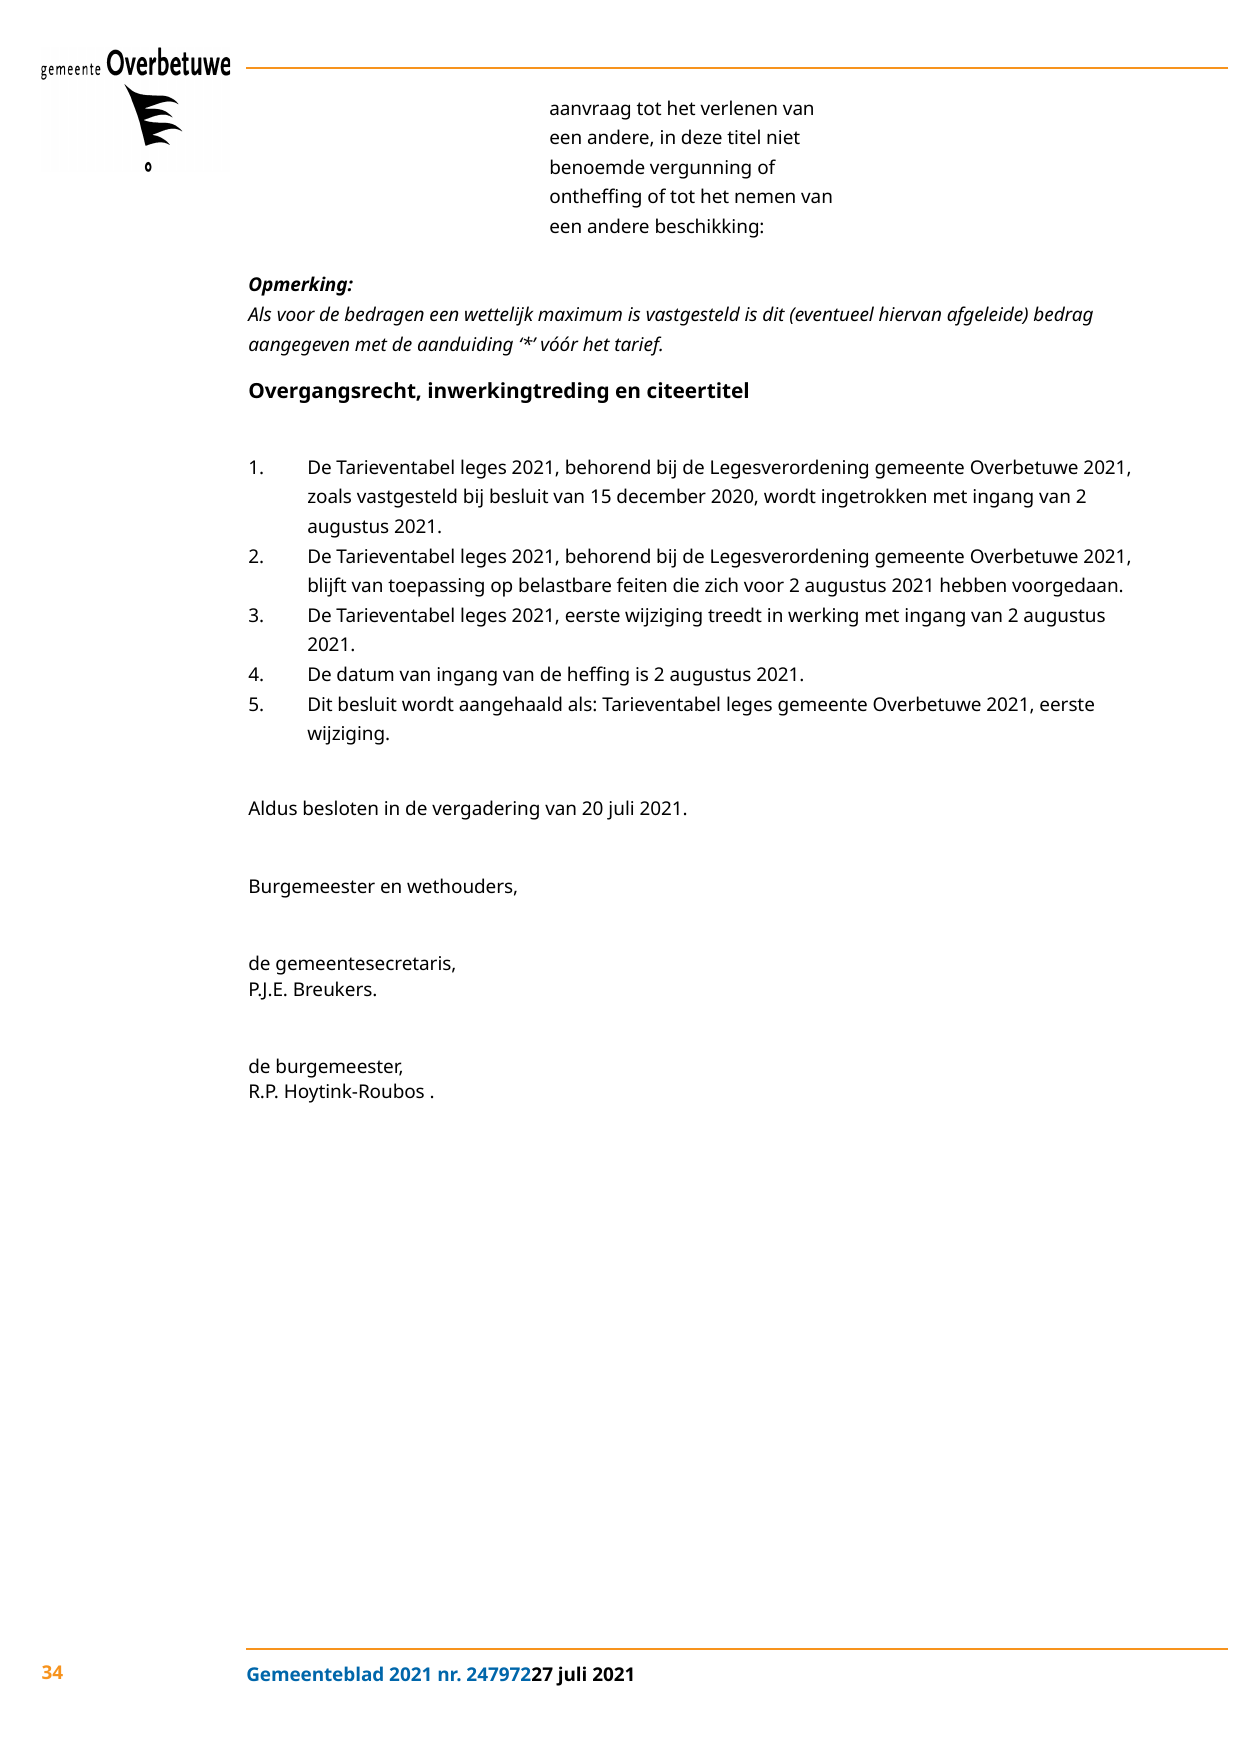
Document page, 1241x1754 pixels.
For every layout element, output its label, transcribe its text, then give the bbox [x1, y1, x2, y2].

text Opmerking: [248, 272, 1152, 297]
table_cell [248, 95, 549, 239]
list De datum van ingang van de heffing is 2 augustus 2021. [248, 661, 1152, 687]
table_cell [850, 95, 1152, 239]
text Als voor de bedragen een wettelijk maximum is vastgesteld is dit (eventueel hiervan afgeleide) bedrag aangegeven met de aanduiding ‘*’ vóór het tarief. [248, 301, 1152, 357]
text de gemeentesecretaris, [248, 950, 1152, 976]
picture [41, 47, 231, 172]
text P.J.E. Breukers. [248, 976, 1152, 1001]
table_cell aanvraag tot het verlenen van een andere, in deze titel niet benoemde vergunning of ontheffing of tot het nemen van een andere beschikking: [549, 95, 850, 239]
list De Tarieventabel leges 2021, eerste wijziging treedt in werking met ingang van 2 augustus 2021. [248, 602, 1152, 657]
text de burgemeester, [248, 1053, 1152, 1079]
list De Tarieventabel leges 2021, behorend bij de Legesverordening gemeente Overbetuwe 2021, zoals vastgesteld bij besluit van 15 december 2020, wordt ingetrokken met ingang van 2 augustus 2021. [248, 454, 1152, 539]
text R.P. Hoytink-Roubos . [248, 1079, 1152, 1104]
list De Tarieventabel leges 2021, behorend bij de Legesverordening gemeente Overbetuwe 2021, blijft van toepassing op belastbare feiten die zich voor 2 augustus 2021 hebben voorgedaan. [248, 543, 1152, 598]
list Dit besluit wordt aangehaald als: Tarieventabel leges gemeente Overbetuwe 2021, eerste wijziging. [248, 691, 1152, 746]
text Overgangsrecht, inwerkingtreding en citeertitel [248, 376, 1152, 405]
text Aldus besloten in de vergadering van 20 juli 2021. [248, 796, 1152, 821]
text Burgemeester en wethouders, [248, 873, 1152, 898]
